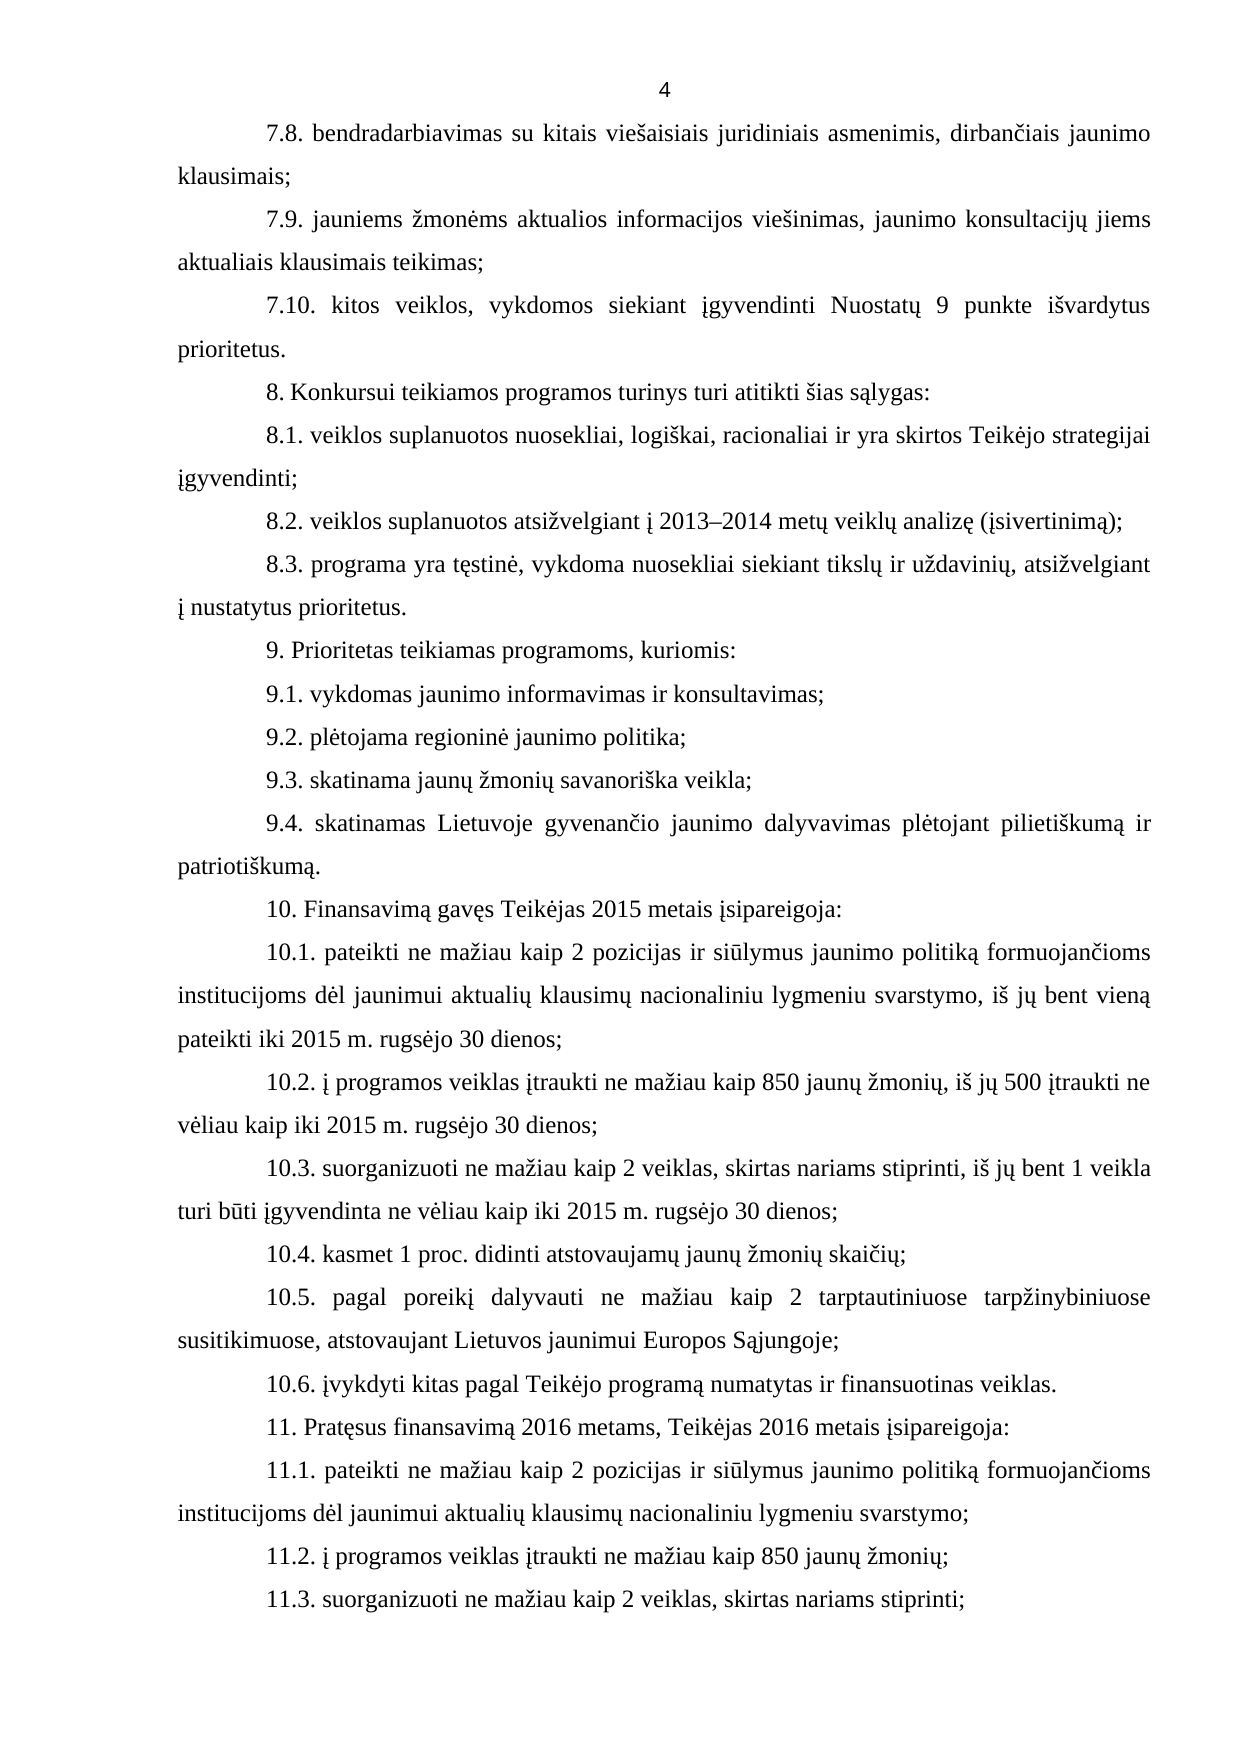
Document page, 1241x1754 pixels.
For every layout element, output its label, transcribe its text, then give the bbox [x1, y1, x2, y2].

text 9.2. plėtojama regioninė jaunimo politika; [177, 722, 1152, 751]
text 7.10. kitos veiklos, vykdomos siekiant įgyvendinti Nuostatų 9 punkte išvardytus prioritetus. [177, 291, 1152, 362]
text 10.4. kasmet 1 proc. didinti atstovaujamų jaunų žmonių skaičių; [177, 1239, 1152, 1268]
text 8.3. programa yra tęstinė, vykdoma nuosekliai siekiant tikslų ir uždavinių, atsižvelgiant į nustatytus prioritetus. [177, 549, 1152, 621]
text 7.8. bendradarbiavimas su kitais viešaisiais juridiniais asmenimis, dirbančiais jaunimo klausimais; [177, 118, 1152, 190]
text 11.1. pateikti ne mažiau kaip 2 pozicijas ir siūlymus jaunimo politiką formuojančioms institucijoms dėl jaunimui aktualių klausimų nacionaliniu lygmeniu svarstymo; [177, 1455, 1152, 1527]
text 11.2. į programos veiklas įtraukti ne mažiau kaip 850 jaunų žmonių; [177, 1541, 1152, 1570]
text 11. Pratęsus finansavimą 2016 metams, Teikėjas 2016 metais įsipareigoja: [177, 1412, 1152, 1441]
text 8.2. veiklos suplanuotos atsižvelgiant į 2013–2014 metų veiklų analizę (įsivertinimą); [177, 506, 1152, 535]
text 10.5. pagal poreikį dalyvauti ne mažiau kaip 2 tarptautiniuose tarpžinybiniuose susitikimuose, atstovaujant Lietuvos jaunimui Europos Sąjungoje; [177, 1282, 1152, 1354]
text 7.9. jauniems žmonėms aktualios informacijos viešinimas, jaunimo konsultacijų jiems aktualiais klausimais teikimas; [177, 204, 1152, 276]
text 9. Prioritetas teikiamas programoms, kuriomis: [177, 636, 1152, 664]
text 11.3. suorganizuoti ne mažiau kaip 2 veiklas, skirtas nariams stiprinti; [177, 1584, 1152, 1613]
text 8. Konkursui teikiamos programos turinys turi atitikti šias sąlygas: [177, 377, 1152, 406]
text 10.3. suorganizuoti ne mažiau kaip 2 veiklas, skirtas nariams stiprinti, iš jų bent 1 veikla turi būti įgyvendinta ne vėliau kaip iki 2015 m. rugsėjo 30 dienos; [177, 1153, 1152, 1225]
text 10.6. įvykdyti kitas pagal Teikėjo programą numatytas ir finansuotinas veiklas. [177, 1369, 1152, 1397]
text 10.1. pateikti ne mažiau kaip 2 pozicijas ir siūlymus jaunimo politiką formuojančioms institucijoms dėl jaunimui aktualių klausimų nacionaliniu lygmeniu svarstymo, iš jų bent vieną pateikti iki 2015 m. rugsėjo 30 dienos; [177, 937, 1152, 1052]
text 9.3. skatinama jaunų žmonių savanoriška veikla; [177, 765, 1152, 794]
text 9.1. vykdomas jaunimo informavimas ir konsultavimas; [177, 679, 1152, 707]
text 9.4. skatinamas Lietuvoje gyvenančio jaunimo dalyvavimas plėtojant pilietiškumą ir patriotiškumą. [177, 808, 1152, 880]
text 10. Finansavimą gavęs Teikėjas 2015 metais įsipareigoja: [177, 894, 1152, 923]
text 10.2. į programos veiklas įtraukti ne mažiau kaip 850 jaunų žmonių, iš jų 500 įtraukti ne vėliau kaip iki 2015 m. rugsėjo 30 dienos; [177, 1067, 1152, 1139]
text 8.1. veiklos suplanuotos nuosekliai, logiškai, racionaliai ir yra skirtos Teikėjo strategijai įgyvendinti; [177, 420, 1152, 492]
